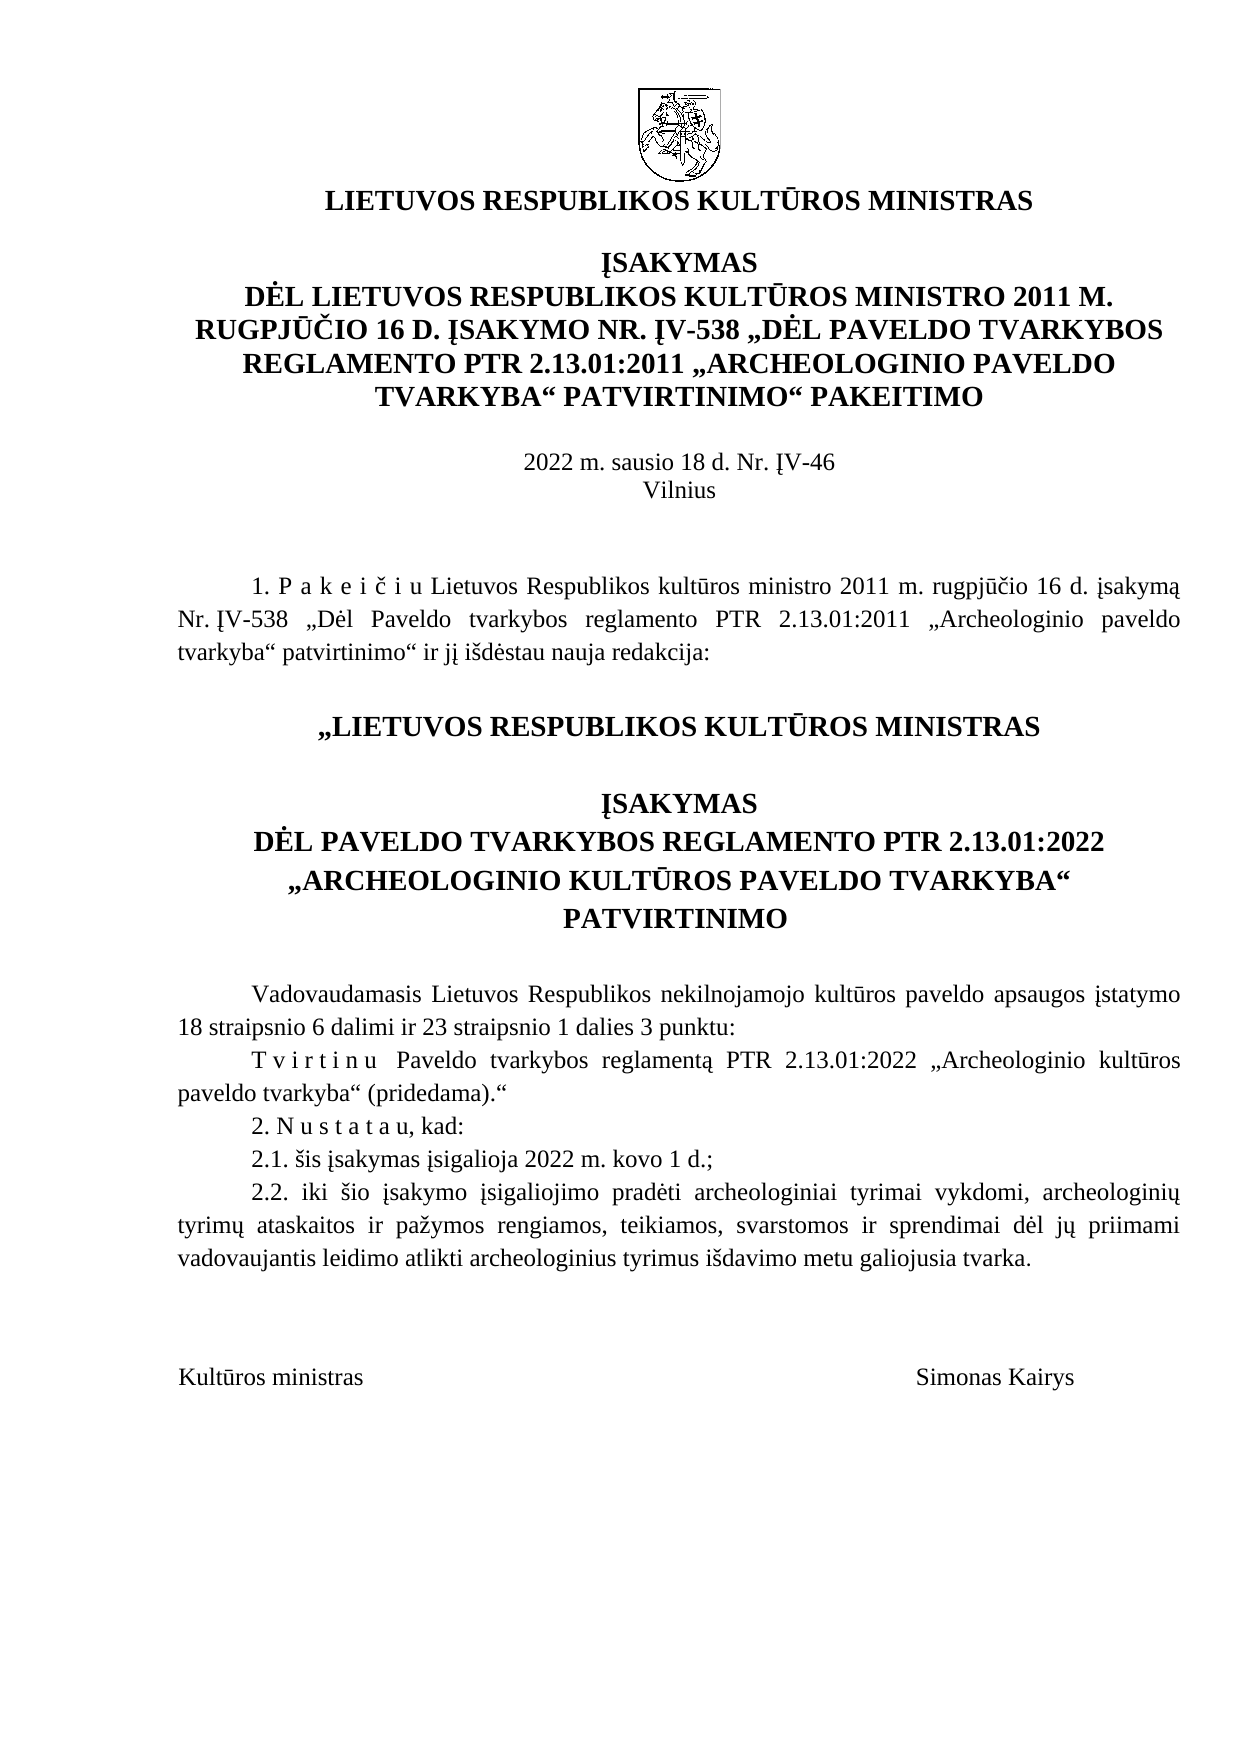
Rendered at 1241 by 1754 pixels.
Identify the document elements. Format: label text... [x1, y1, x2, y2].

text 1. P a k e i č i u Lietuvos Respublikos kultūros ministro 2011 m. rugpjūčio 16 d. įsakymą Nr. ĮV-538 „Dėl Paveldo tvarkybos reglamento PTR 2.13.01:2011 „Archeologinio paveldo tvarkyba“ patvirtinimo“ ir jį išdėstau nauja redakcija: [177, 571, 1181, 666]
text „LIETUVOS RESPUBLIKOS KULTŪROS MINISTRAS [177, 709, 1181, 742]
text Vilnius [177, 475, 1181, 504]
text 2. N u s t a t a u, kad: [177, 1111, 1181, 1139]
text 2.1. šis įsakymas įsigalioja 2022 m. kovo 1 d.; [177, 1144, 1181, 1172]
text ĮSAKYMAS [177, 245, 1181, 279]
text ĮSAKYMAS [177, 786, 1181, 819]
text Vadovaudamasis Lietuvos Respublikos nekilnojamojo kultūros paveldo apsaugos įstatymo 18 straipsnio 6 dalimi ir 23 straipsnio 1 dalies 3 punktu: [177, 979, 1181, 1040]
text 2022 m. sausio 18 d. Nr. ĮV-46 [177, 447, 1181, 475]
text Kultūros ministras Simonas Kairys [178, 1362, 1181, 1391]
text 2.2. iki šio įsakymo įsigaliojimo pradėti archeologiniai tyrimai vykdomi, archeologinių tyrimų ataskaitos ir pažymos rengiamos, teikiamos, svarstomos ir sprendimai dėl jų priimami vadovaujantis leidimo atlikti archeologinius tyrimus išdavimo metu galiojusia tvarka. [177, 1177, 1181, 1272]
text LIETUVOS RESPUBLIKOS KULTŪROS MINISTRAS [177, 183, 1181, 217]
text DĖL PAVELDO TVARKYBOS REGLAMENTO PTR 2.13.01:2022 „ARCHEOLOGINIO KULTŪROS PAVELDO TVARKYBA“ PATVIRTINIMO [177, 824, 1181, 935]
text Tvirtinu Paveldo tvarkybos reglamentą PTR 2.13.01:2022 „Archeologinio kultūros paveldo tvarkyba“ (pridedama).“ [177, 1045, 1181, 1106]
text DĖL Lietuvos respublikos kultūros ministro 2011 m. rugpjūčio 16 d. įsakymo Nr. ĮV-538 „DĖL PAVELDO TVARKYBOS REGLAMENTO PTR 2.13.01:2011 „ARCHEOLOGINIO PAVELDO TVARKYBA“ PATVIRTINIMO“ pakeitimo [177, 279, 1181, 413]
